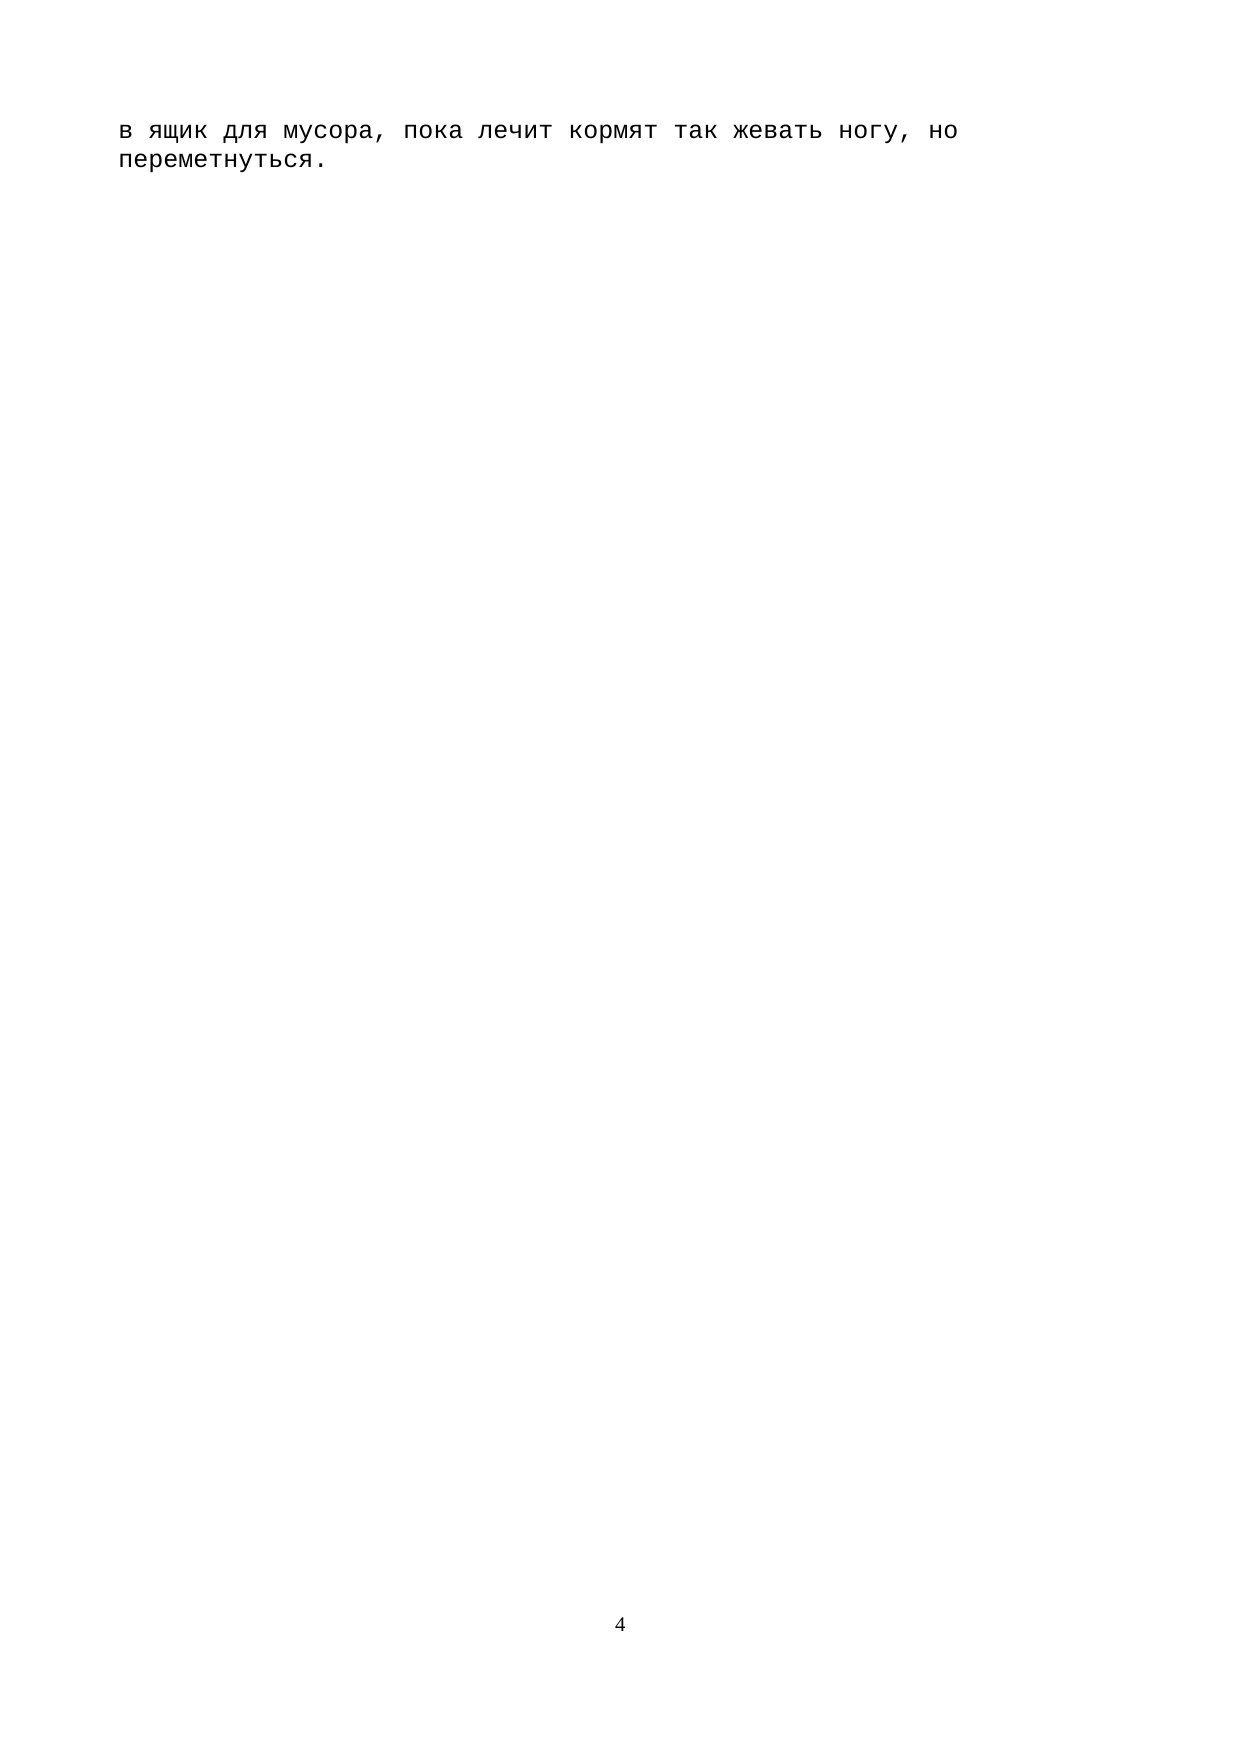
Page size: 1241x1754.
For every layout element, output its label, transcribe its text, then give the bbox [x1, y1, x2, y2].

text в ящик для мусора, пока лечит кормят так жевать ногу, но переметнуться. [118, 118, 1122, 175]
